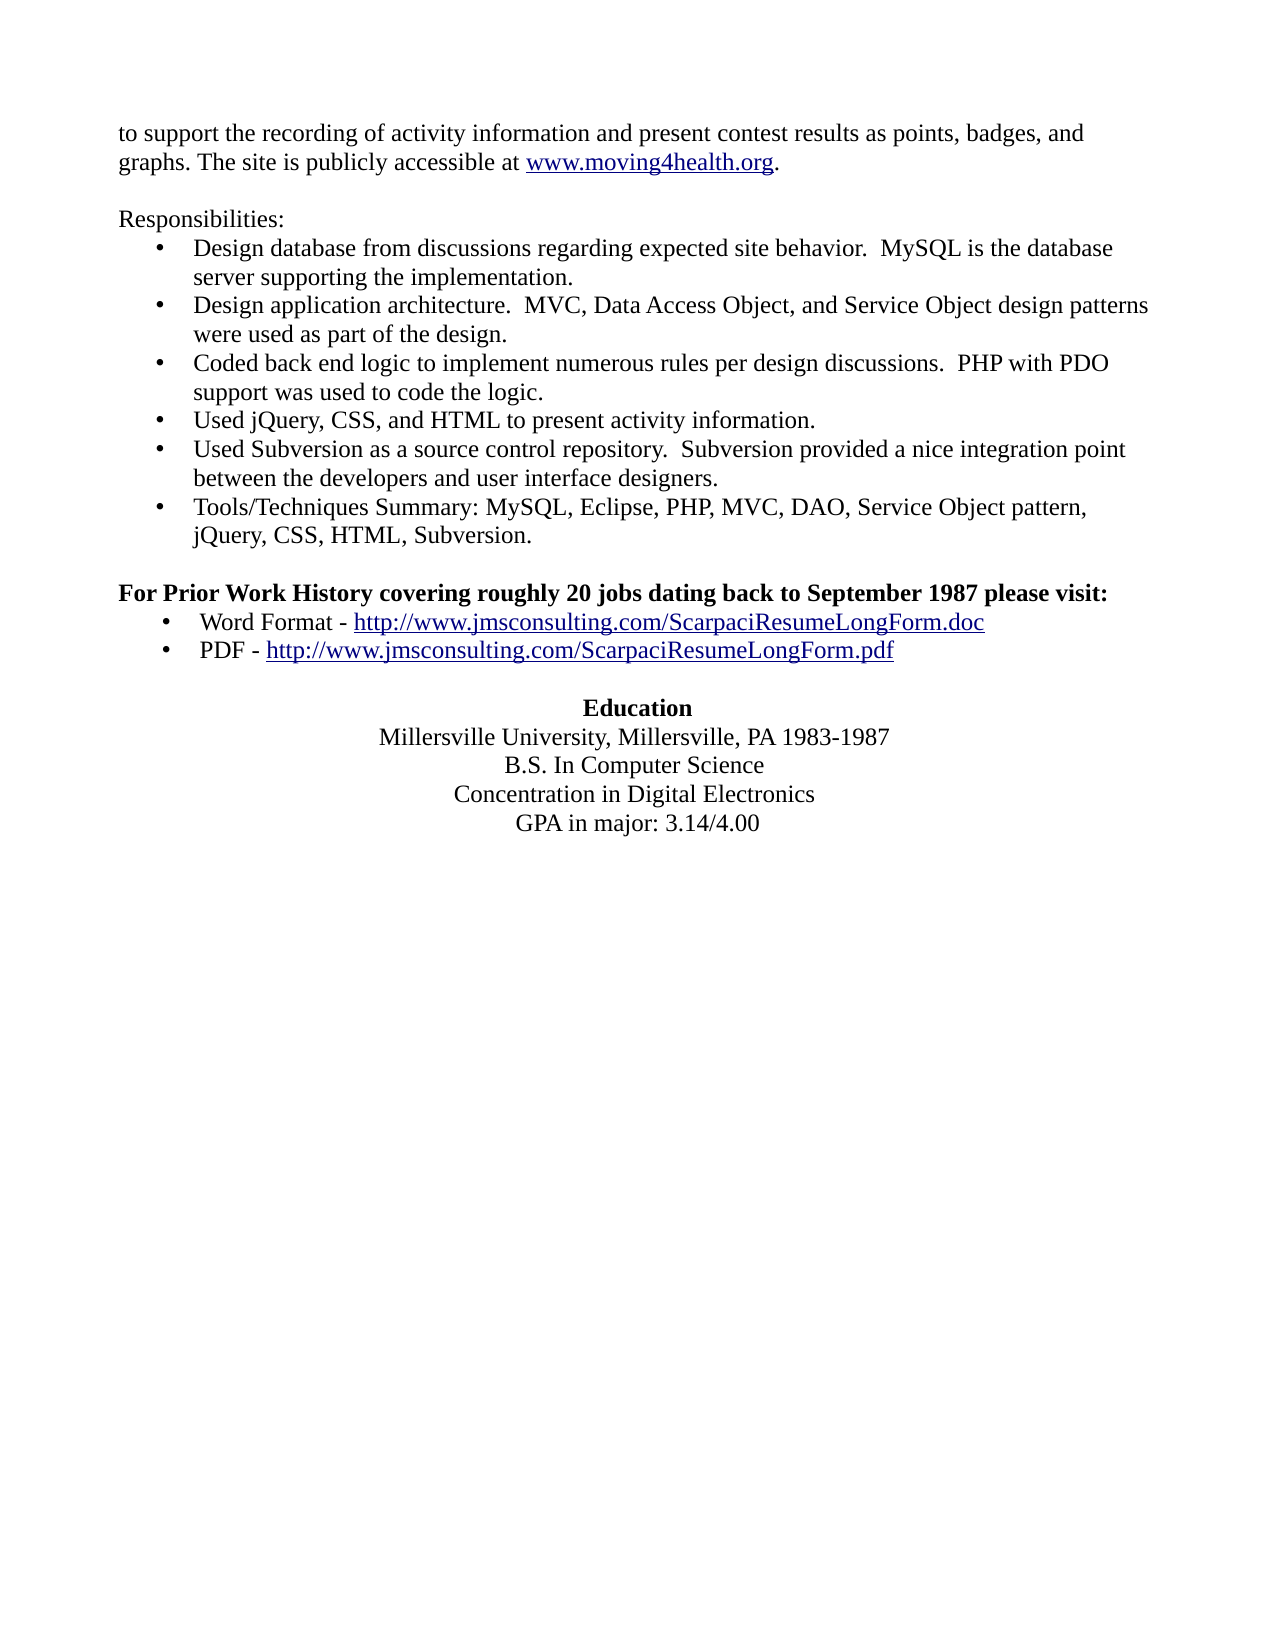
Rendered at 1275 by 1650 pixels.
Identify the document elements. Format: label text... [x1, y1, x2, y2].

text GPA in major: 3.14/4.00 [118, 808, 1157, 837]
list Coded back end logic to implement numerous rules per design discussions. PHP with PDO support was used to code the logic. [156, 348, 1157, 406]
list Used jQuery, CSS, and HTML to present activity information. [156, 406, 1157, 434]
text to support the recording of activity information and present contest results as points, badges, and graphs. The site is publicly accessible at www.moving4health.org. [118, 118, 1157, 176]
list Used Subversion as a source control repository. Subversion provided a nice integration point between the developers and user interface designers. [156, 434, 1157, 492]
list Design database from discussions regarding expected site behavior. MySQL is the database server supporting the implementation. [156, 233, 1157, 291]
text B.S. In Computer Science [118, 751, 1157, 779]
text Education [118, 693, 1157, 722]
text Concentration in Digital Electronics [118, 779, 1157, 808]
text Millersville University, Millersville, PA 1983-1987 [118, 722, 1157, 751]
list Word Format - http://www.jmsconsulting.com/ScarpaciResumeLongForm.doc [162, 607, 1157, 636]
list Tools/Techniques Summary: MySQL, Eclipse, PHP, MVC, DAO, Service Object pattern, jQuery, CSS, HTML, Subversion. [156, 492, 1157, 549]
text Responsibilities: [118, 204, 1157, 233]
list Design application architecture. MVC, Data Access Object, and Service Object design patterns were used as part of the design. [156, 291, 1157, 348]
list PDF - http://www.jmsconsulting.com/ScarpaciResumeLongForm.pdf [162, 636, 1157, 664]
text For Prior Work History covering roughly 20 jobs dating back to September 1987 please visit: [118, 578, 1157, 607]
